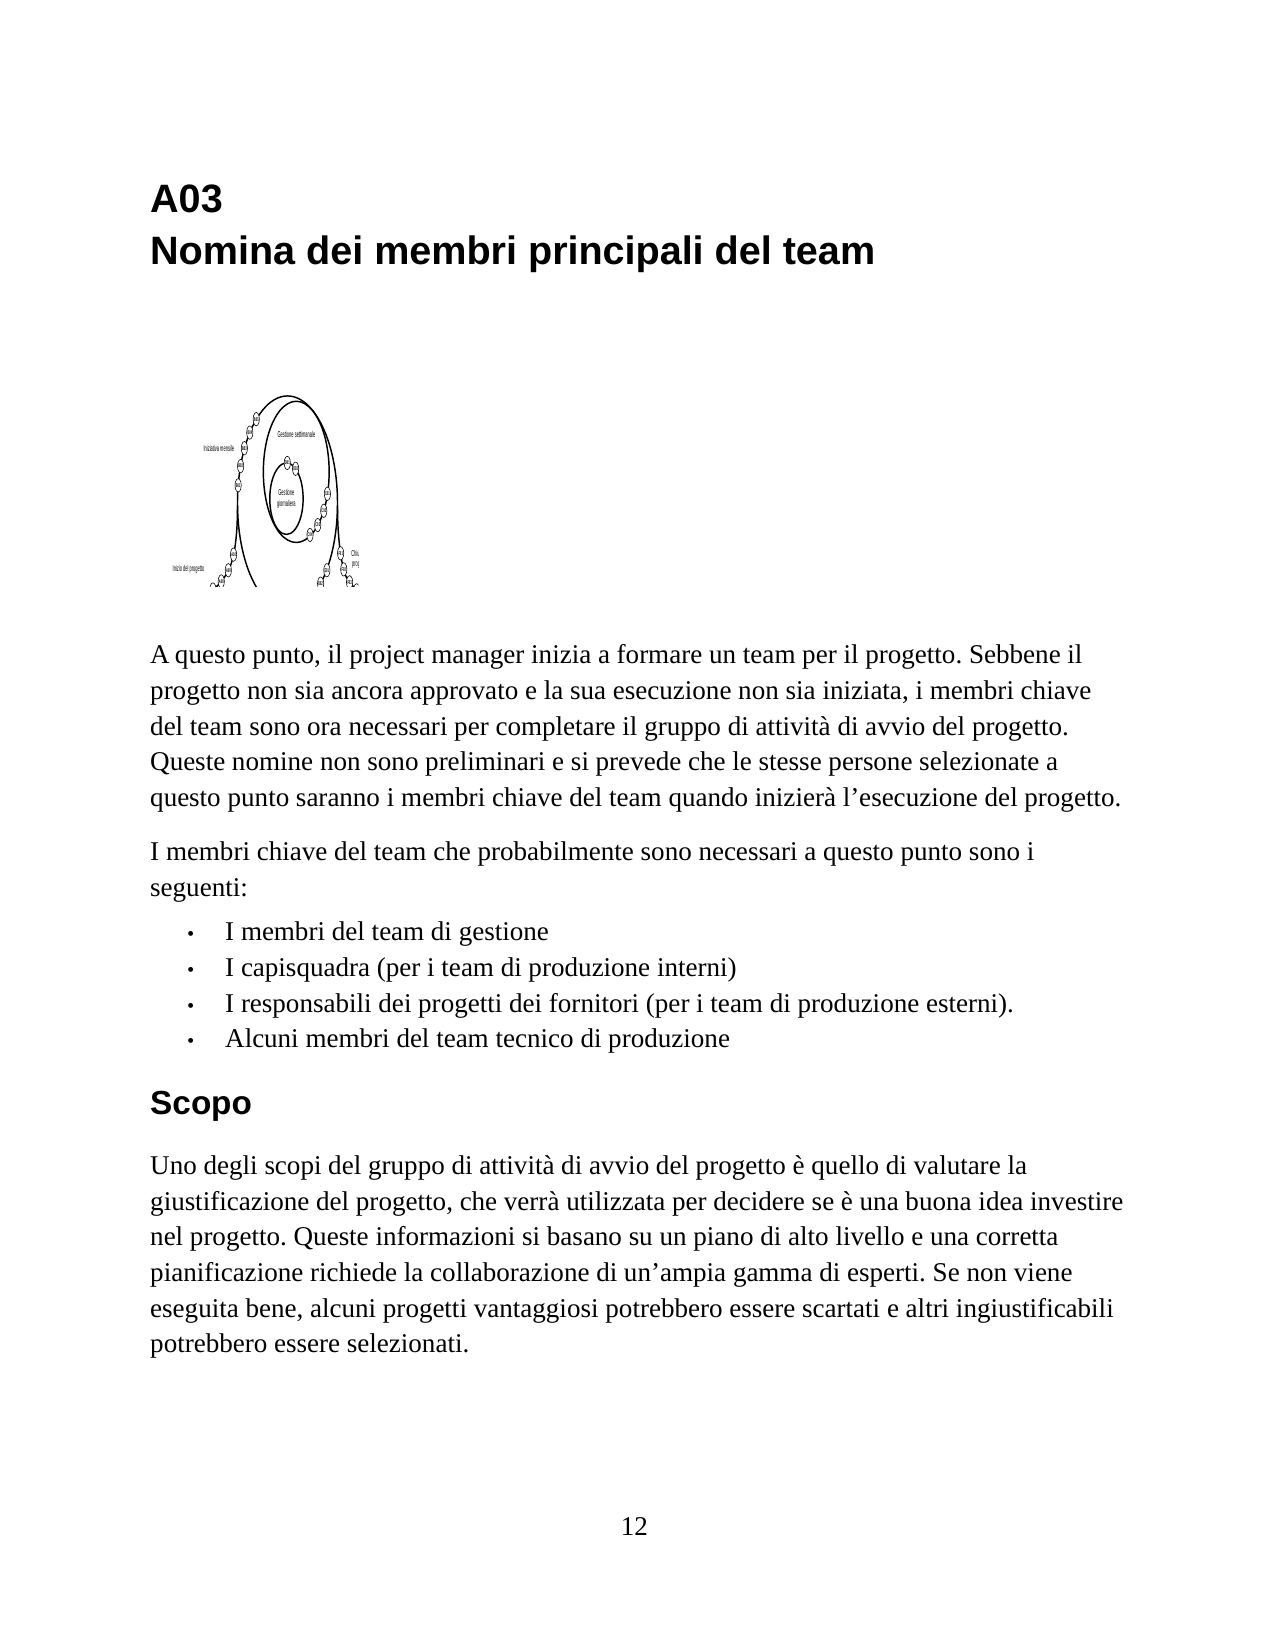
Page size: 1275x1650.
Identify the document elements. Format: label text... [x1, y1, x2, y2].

text Uno degli scopi del gruppo di attività di avvio del progetto è quello di valutare la giustificazione del progetto, che verrà utilizzata per decidere se è una buona idea investire nel progetto. Queste informazioni si basano su un piano di alto livello e una corretta pianificazione richiede la collaborazione di un’ampia gamma di esperti. Se non viene eseguita bene, alcuni progetti vantaggiosi potrebbero essere scartati e altri ingiustificabili potrebbero essere selezionati. [150, 1149, 1125, 1359]
list I responsabili dei progetti dei fornitori (per i team di produzione esterni). [187, 987, 1125, 1018]
list Alcuni membri del team tecnico di produzione [187, 1022, 1125, 1054]
subtitle A03 Nomina dei membri principali del team [150, 175, 1125, 273]
text I membri chiave del team che probabilmente sono necessari a questo punto sono i seguenti: [150, 835, 1125, 902]
subtitle Scopo [150, 1083, 1125, 1122]
list I capisquadra (per i team di produzione interni) [187, 951, 1125, 982]
list I membri del team di gestione [187, 915, 1125, 946]
text A questo punto, il project manager inizia a formare un team per il progetto. Sebbene il progetto non sia ancora approvato e la sua esecuzione non sia iniziata, i membri chiave del team sono ora necessari per completare il gruppo di attività di avvio del progetto. Queste nomine non sono preliminari e si prevede che le stesse persone selezionate a questo punto saranno i membri chiave del team quando inizierà l’esecuzione del progetto. [150, 638, 1125, 812]
